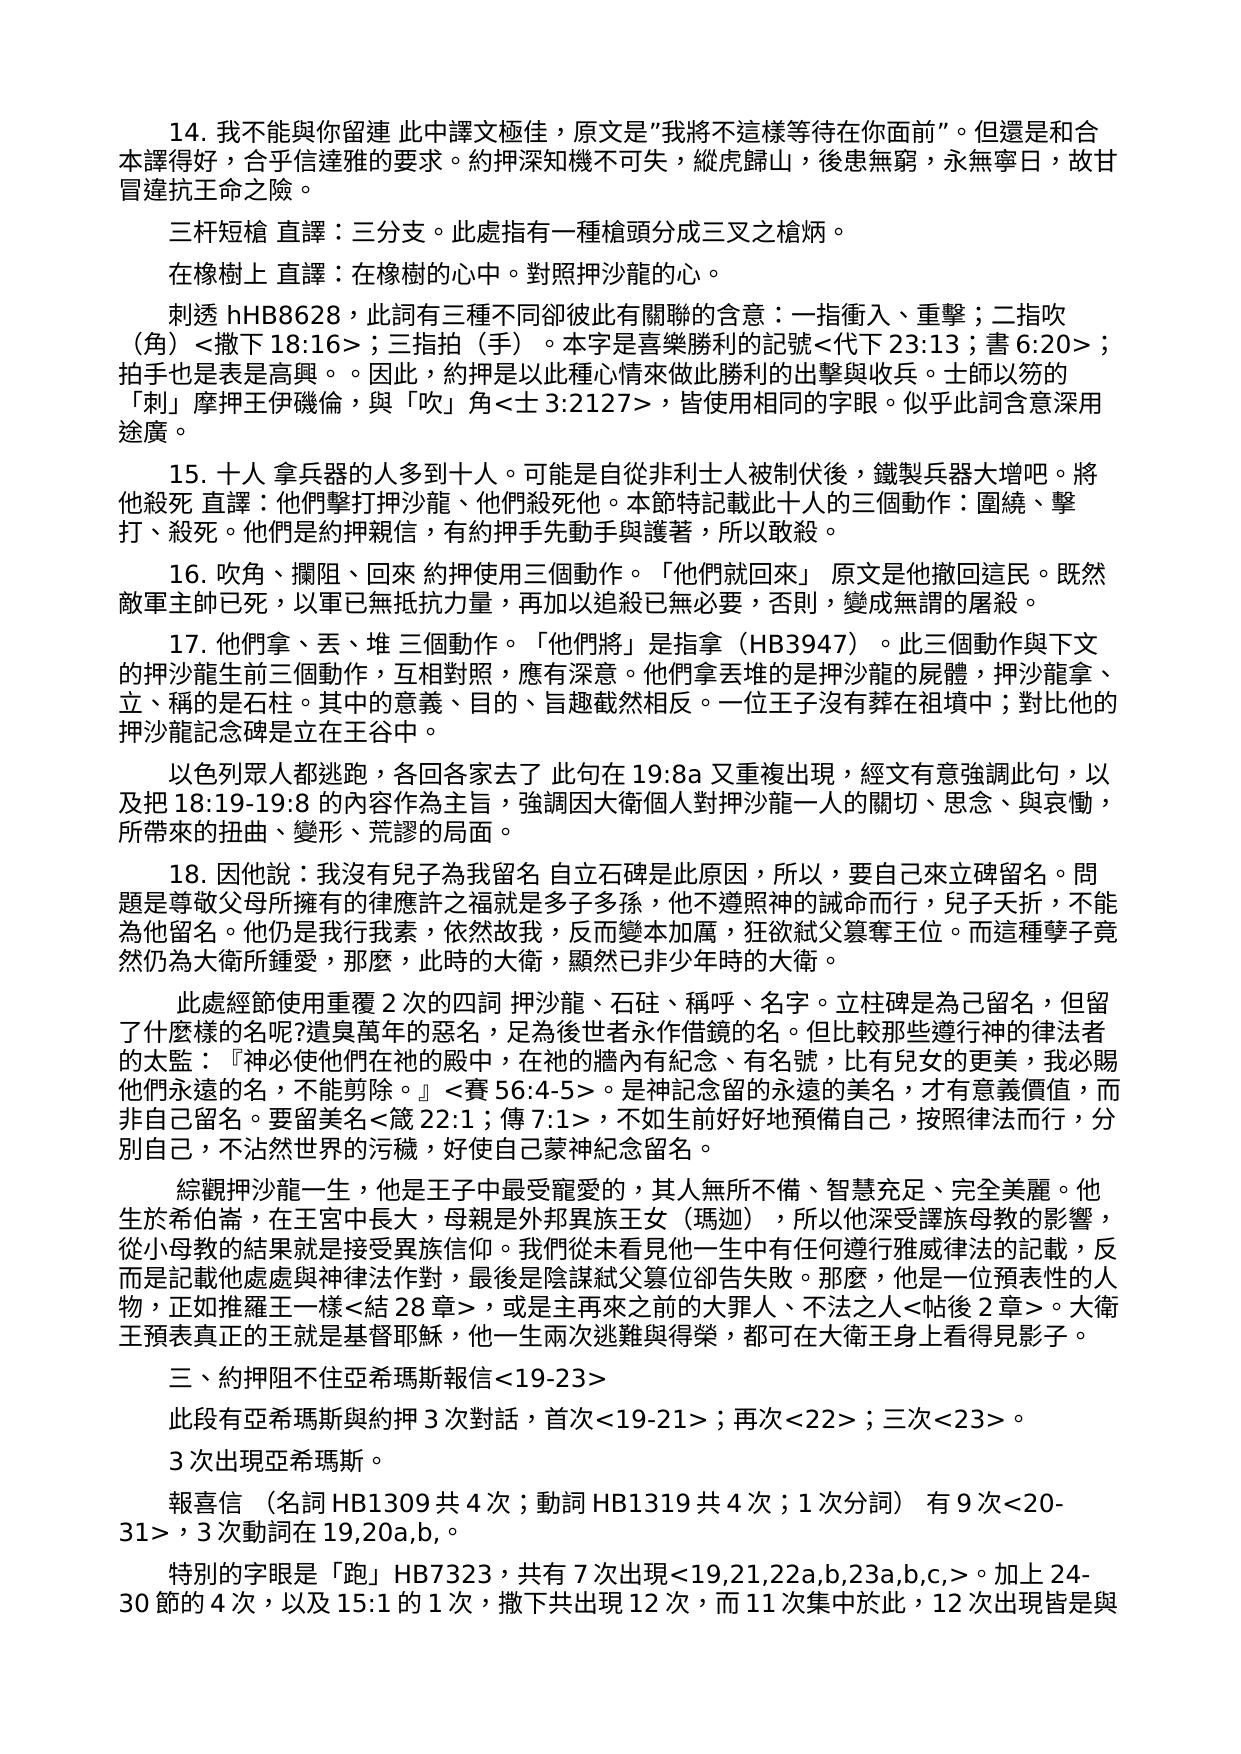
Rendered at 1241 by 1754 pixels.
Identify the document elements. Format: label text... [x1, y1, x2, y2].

text 刺透 hHB8628，此詞有三種不同卻彼此有關聯的含意：一指衝入、重擊；二指吹（角）<撒下18:16>；三指拍（手）。本字是喜樂勝利的記號<代下23:13；書6:20>；拍手也是表是高興。。因此，約押是以此種心情來做此勝利的出擊與收兵。士師以笏的「刺」摩押王伊磯倫，與「吹」角<士3:2127>，皆使用相同的字眼。似乎此詞含意深用途廣。 [118, 301, 1122, 447]
text 17. 他們拿、丟、堆 三個動作。「他們將」是指拿（HB3947）。此三個動作與下文的押沙龍生前三個動作，互相對照，應有深意。他們拿丟堆的是押沙龍的屍體，押沙龍拿、立、稱的是石柱。其中的意義、目的、旨趣截然相反。一位王子沒有葬在祖墳中；對比他的押沙龍記念碑是立在王谷中。 [118, 631, 1122, 747]
text 綜觀押沙龍一生，他是王子中最受寵愛的，其人無所不備、智慧充足、完全美麗。他生於希伯崙，在王宮中長大，母親是外邦異族王女（瑪迦），所以他深受譯族母教的影響，從小母教的結果就是接受異族信仰。我們從未看見他一生中有任何遵行雅威律法的記載，反而是記載他處處與神律法作對，最後是陰謀弒父篡位卻告失敗。那麼，他是一位預表性的人物，正如推羅王一樣<結28章>，或是主再來之前的大罪人、不法之人<帖後2章>。大衛王預表真正的王就是基督耶穌，他一生兩次逃難與得榮，都可在大衛王身上看得見影子。 [118, 1176, 1122, 1351]
text 18. 因他說：我沒有兒子為我留名 自立石碑是此原因，所以，要自己來立碑留名。問題是尊敬父母所擁有的律應許之福就是多子多孫，他不遵照神的誡命而行，兒子夭折，不能為他留名。他仍是我行我素，依然故我，反而變本加厲，狂欲弒父篡奪王位。而這種孽子竟然仍為大衛所鍾愛，那麼，此時的大衛，顯然已非少年時的大衛。 [118, 860, 1122, 976]
text 此處經節使用重覆2次的四詞 押沙龍、石砫、稱呼、名字。立柱碑是為己留名，但留了什麼樣的名呢?遺臭萬年的惡名，足為後世者永作借鏡的名。但比較那些遵行神的律法者的太監：『神必使他們在祂的殿中，在祂的牆內有紀念、有名號，比有兒女的更美，我必賜他們永遠的名，不能剪除。』<賽56:4-5>。是神記念留的永遠的美名，才有意義價值，而非自己留名。要留美名<箴22:1；傳7:1>，不如生前好好地預備自己，按照律法而行，分別自己，不沾然世界的污穢，好使自己蒙神紀念留名。 [118, 989, 1122, 1164]
text 三杆短槍 直譯：三分支。此處指有一種槍頭分成三叉之槍炳。 [118, 218, 1122, 247]
text 特別的字眼是「跑」HB7323，共有7次出現<19,21,22a,b,23a,b,c,>。加上24-30節的4次，以及15:1的1次，撒下共出現12次，而11次集中於此，12次出現皆是與 [118, 1560, 1122, 1618]
text 16. 吹角、攔阻、回來 約押使用三個動作。「他們就回來」 原文是他撤回這民。既然敵軍主帥已死，以軍已無抵抗力量，再加以追殺已無必要，否則，變成無謂的屠殺。 [118, 560, 1122, 618]
text 報喜信 （名詞HB1309共4次；動詞HB1319共4次；1次分詞） 有9次<20-31>，3次動詞在19,20a,b,。 [118, 1489, 1122, 1547]
text 14. 我不能與你留連 此中譯文極佳，原文是”我將不這樣等待在你面前”。但還是和合本譯得好，合乎信達雅的要求。約押深知機不可失，縱虎歸山，後患無窮，永無寧日，故甘冒違抗王命之險。 [118, 118, 1122, 206]
text 以色列眾人都逃跑，各回各家去了 此句在19:8a 又重複出現，經文有意強調此句，以及把18:19-19:8 的內容作為主旨，強調因大衛個人對押沙龍一人的關切、思念、與哀慟，所帶來的扭曲、變形、荒謬的局面。 [118, 760, 1122, 847]
text 15. 十人 拿兵器的人多到十人。可能是自從非利士人被制伏後，鐵製兵器大增吧。將他殺死 直譯：他們擊打押沙龍、他們殺死他。本節特記載此十人的三個動作：圍繞、擊打、殺死。他們是約押親信，有約押手先動手與護著，所以敢殺。 [118, 460, 1122, 547]
text 在橡樹上 直譯：在橡樹的心中。對照押沙龍的心。 [118, 260, 1122, 289]
text 三、約押阻不住亞希瑪斯報信<19-23> [118, 1364, 1122, 1393]
text 此段有亞希瑪斯與約押3次對話，首次<19-21>；再次<22>；三次<23>。 [118, 1406, 1122, 1435]
text 3次出現亞希瑪斯。 [118, 1447, 1122, 1476]
